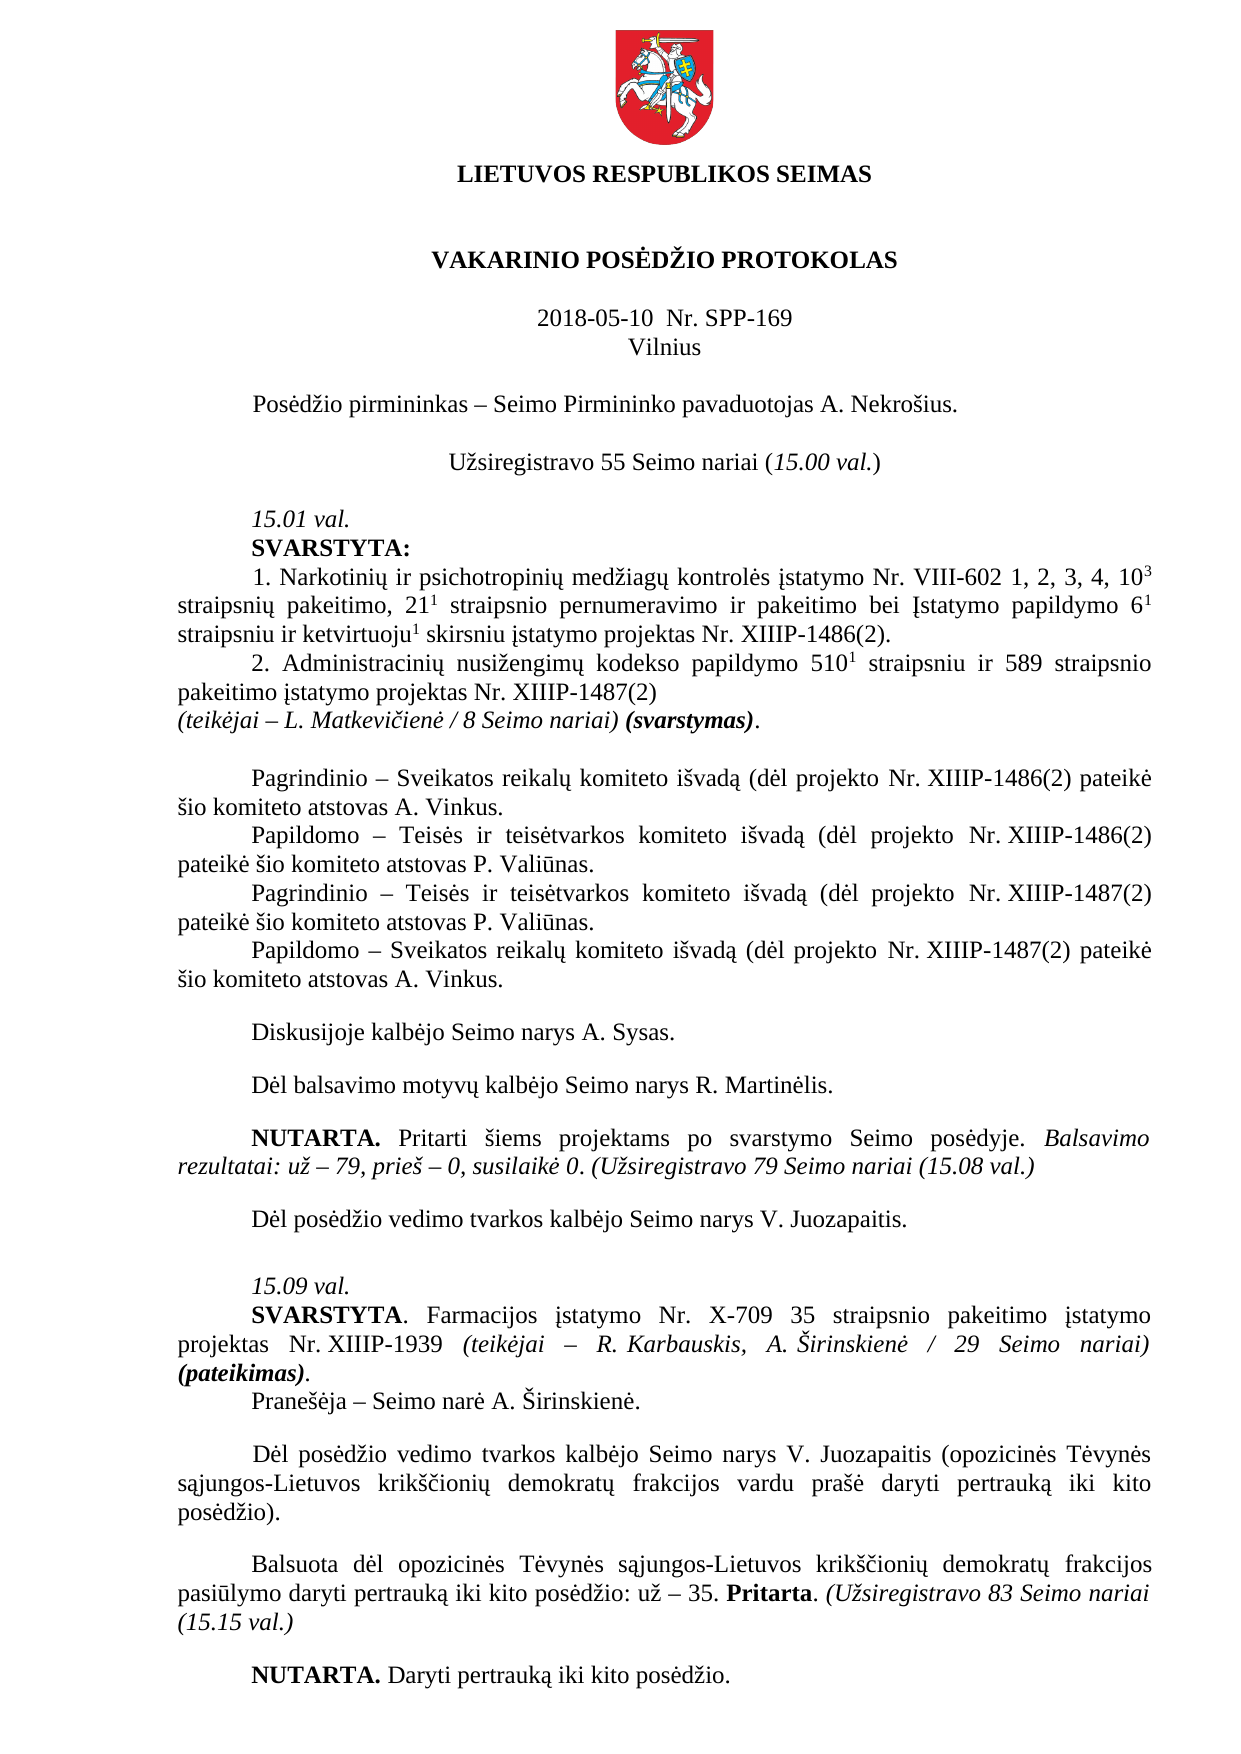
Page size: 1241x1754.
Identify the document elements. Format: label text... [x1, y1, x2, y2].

text Pranešėja – Seimo narė A. Širinskienė. [177, 1386, 1152, 1415]
text 2. Administracinių nusižengimų kodekso papildymo 5101 straipsniu ir 589 straipsnio pakeitimo įstatymo projektas Nr. XIIIP-1487(2) [177, 648, 1152, 706]
text VAKARINIO POSĖDŽIO PROTOKOLAS [177, 246, 1152, 274]
text Balsuota dėl opozicinės Tėvynės sąjungos-Lietuvos krikščionių demokratų frakcijos pasiūlymo daryti pertrauką iki kito posėdžio: už – 35. Pritarta. (Užsiregistravo 83 Seimo nariai (15.15 val.) [177, 1549, 1152, 1636]
text NUTARTA. Pritarti šiems projektams po svarstymo Seimo posėdyje. Balsavimo rezultatai: už – 79, prieš – 0, susilaikė 0. (Užsiregistravo 79 Seimo nariai (15.08 val.) [177, 1123, 1152, 1180]
text (teikėjai – L. Matkevičienė / 8 Seimo nariai) (svarstymas). [177, 706, 1152, 734]
text Papildomo – Teisės ir teisėtvarkos komiteto išvadą (dėl projekto Nr. XIIIP-1486(2) pateikė šio komiteto atstovas P. Valiūnas. [177, 821, 1152, 878]
text Papildomo – Sveikatos reikalų komiteto išvadą (dėl projekto Nr. XIIIP-1487(2) pateikė šio komiteto atstovas A. Vinkus. [177, 936, 1152, 993]
text 2018-05-10 Nr. SPP-169 [177, 303, 1152, 332]
text Dėl posėdžio vedimo tvarkos kalbėjo Seimo narys V. Juozapaitis (opozicinės Tėvynės sąjungos-Lietuvos krikščionių demokratų frakcijos vardu prašė daryti pertrauką iki kito posėdžio). [177, 1439, 1152, 1525]
text 15.09 val. [177, 1271, 1152, 1300]
text Pagrindinio – Teisės ir teisėtvarkos komiteto išvadą (dėl projekto Nr. XIIIP-1487(2) pateikė šio komiteto atstovas P. Valiūnas. [177, 878, 1152, 936]
text 15.01 val. [177, 504, 1152, 533]
text Užsiregistravo 55 Seimo nariai (15.00 val.) [177, 447, 1152, 476]
text Pagrindinio – Sveikatos reikalų komiteto išvadą (dėl projekto Nr. XIIIP-1486(2) pateikė šio komiteto atstovas A. Vinkus. [177, 763, 1152, 821]
text Diskusijoje kalbėjo Seimo narys A. Sysas. [177, 1017, 1152, 1046]
text Dėl balsavimo motyvų kalbėjo Seimo narys R. Martinėlis. [177, 1070, 1152, 1099]
text Posėdžio pirmininkas – Seimo Pirmininko pavaduotojas A. Nekrošius. [177, 389, 1152, 418]
text Dėl posėdžio vedimo tvarkos kalbėjo Seimo narys V. Juozapaitis. [177, 1204, 1152, 1233]
text SVARSTYTA. Farmacijos įstatymo Nr. X-709 35 straipsnio pakeitimo įstatymo projektas Nr. XIIIP-1939 (teikėjai – R. Karbauskis, A. Širinskienė / 29 Seimo nariai) (pateikimas). [177, 1300, 1152, 1386]
text NUTARTA. Daryti pertrauką iki kito posėdžio. [177, 1660, 1152, 1688]
text Vilnius [177, 332, 1152, 361]
text SVARSTYTA: [177, 533, 1152, 562]
text 1. Narkotinių ir psichotropinių medžiagų kontrolės įstatymo Nr. VIII-602 1, 2, 3, 4, 103 straipsnių pakeitimo, 211 straipsnio pernumeravimo ir pakeitimo bei Įstatymo papildymo 61 straipsniu ir ketvirtuoju1 skirsniu įstatymo projektas Nr. XIIIP-1486(2). [177, 562, 1152, 648]
text Lietuvos Respublikos Seimas [177, 159, 1152, 188]
